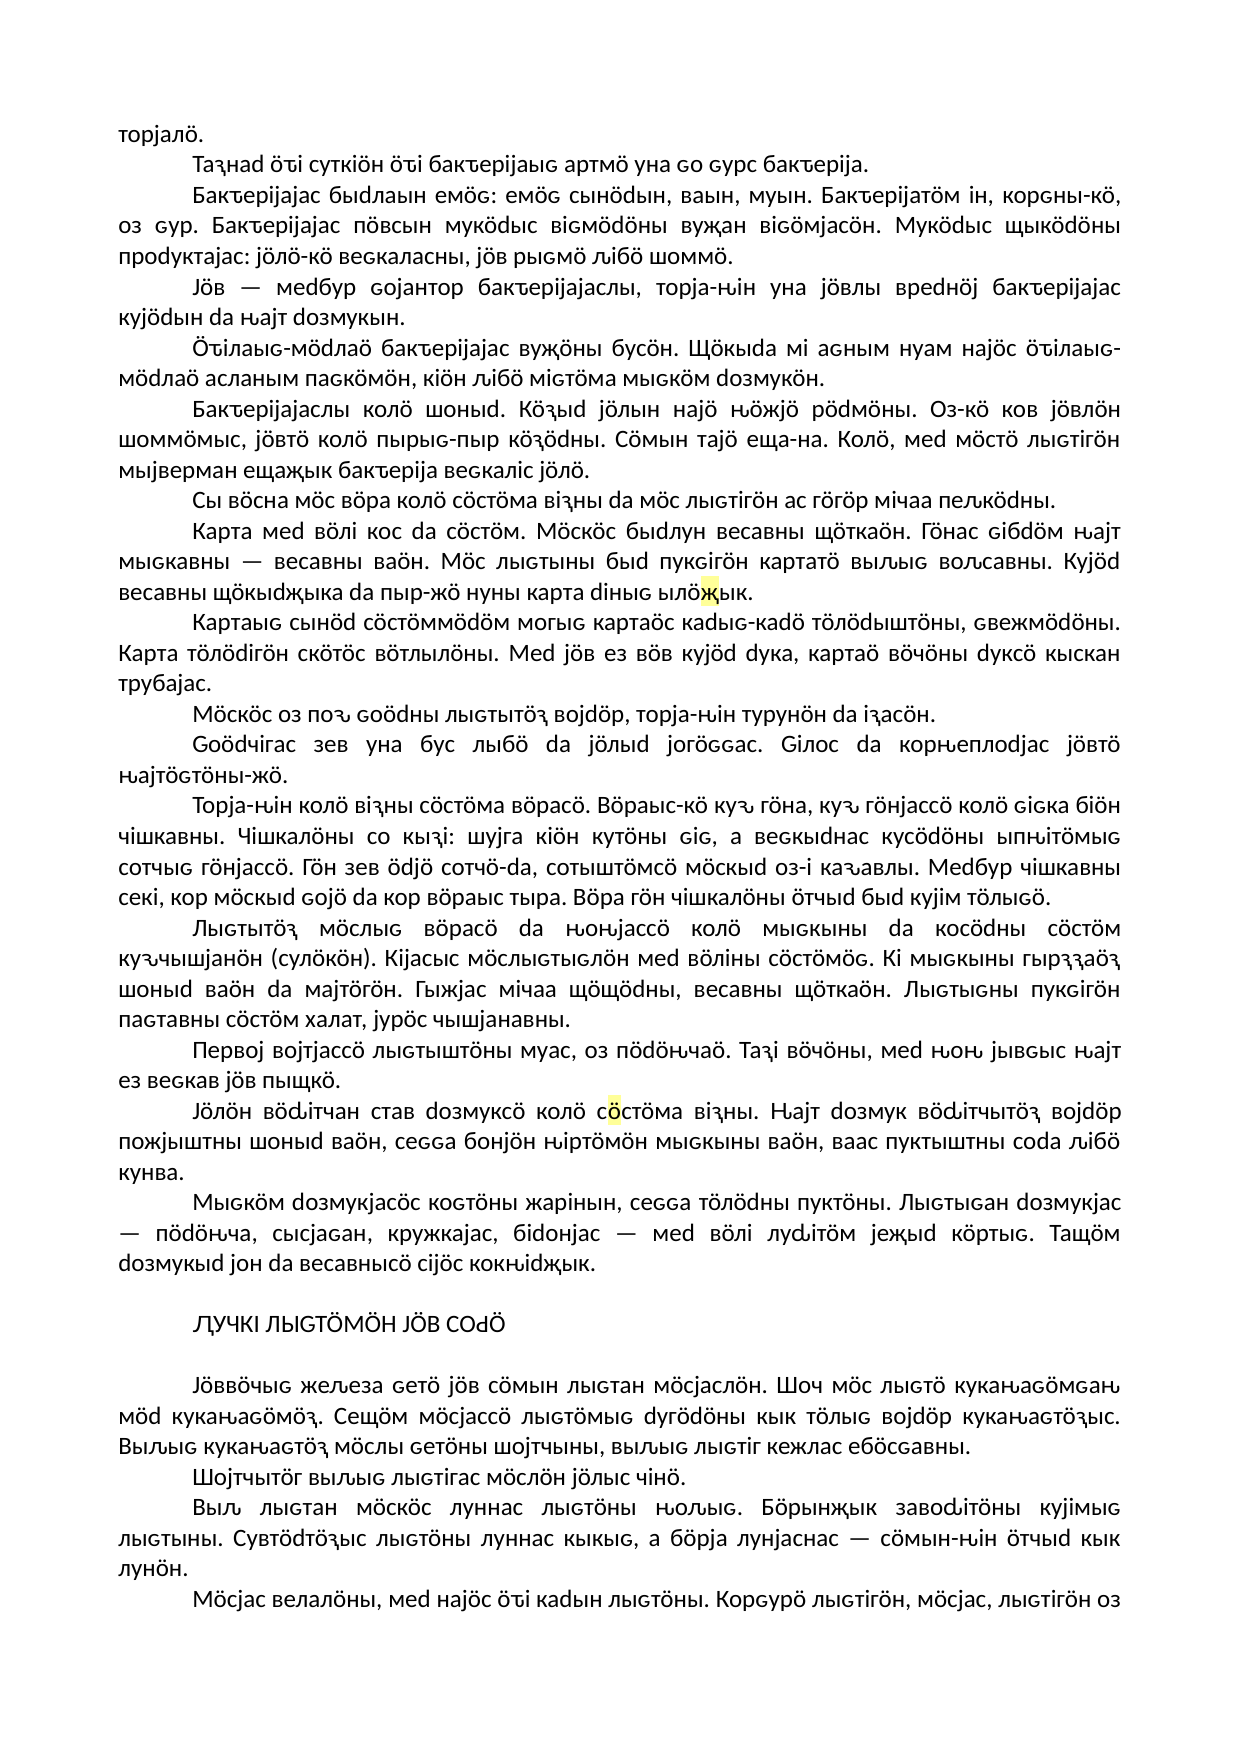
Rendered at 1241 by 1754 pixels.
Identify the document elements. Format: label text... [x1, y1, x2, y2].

text ԈУЧКІ ЛЫԌТӦМӦН ЈӦВ СОԀӦ [118, 1308, 1122, 1339]
text Јӧлӧн вӧԃітчан став ԁозмуксӧ колӧ сӧстӧма віԇны. Ԋајт ԁозмук вӧԃітчытӧԇ војԁӧр пожјыштны шоныԁ ваӧн, сеԍԍа бонјӧн ԋіртӧмӧн мыԍкыны ваӧн, ваас пуктыштны соԁа ԉібӧ кунва. [118, 1095, 1122, 1186]
text торјалӧ. [118, 118, 1122, 149]
text Таԇнаԁ ӧԏі суткіӧн ӧԏі бакԏеріјаыԍ артмӧ уна ԍо ԍурс бакԏеріја. [118, 149, 1122, 179]
text Бакԏеріјајаслы колӧ шоныԁ. Кӧԇыԁ јӧлын најӧ ԋӧжјӧ рӧԁмӧны. Оз-кӧ ков јӧвлӧн шоммӧмыс, јӧвтӧ колӧ пырыԍ-пыр кӧԇӧԁны. Сӧмын тајӧ еща-на. Колӧ, меԁ мӧстӧ лыԍтігӧн мыјверман ещаҗык бакԏеріја веԍкаліс јӧлӧ. [118, 393, 1122, 484]
text Мыԍкӧм ԁозмукјасӧс коԍтӧны жарінын, сеԍԍа тӧлӧԁны пуктӧны. Лыԍтыԍан ԁозмукјас — пӧԁӧԋча, сысјаԍан, кружкајас, біԁонјас — меԁ вӧлі луԃітӧм јеҗыԁ кӧртыԍ. Тащӧм ԁозмукыԁ јон ԁа весавнысӧ сіјӧс кокԋіԁҗык. [118, 1186, 1122, 1278]
text Лыԍтытӧԇ мӧслыԍ вӧрасӧ ԁа ԋоԋјассӧ колӧ мыԍкыны ԁа косӧԁны сӧстӧм куԅчышјанӧн (сулӧкӧн). Кіјасыс мӧслыԍтыԍлӧн меԁ вӧліны сӧстӧмӧԍ. Кі мыԍкыны гырԇԇаӧԇ шоныԁ ваӧн ԁа мајтӧгӧн. Гыжјас мічаа щӧщӧԁны, весавны щӧткаӧн. Лыԍтыԍны пукԍігӧн паԍтавны сӧстӧм халат, јурӧс чышјанавны. [118, 912, 1122, 1034]
text Јӧввӧчыԍ жеԉеза ԍетӧ јӧв сӧмын лыԍтан мӧсјаслӧн. Шоч мӧс лыԍтӧ кукаԋаԍӧмԍаԋ мӧԁ кукаԋаԍӧмӧԇ. Сещӧм мӧсјассӧ лыԍтӧмыԍ ԁугӧԁӧны кык тӧлыԍ војԁӧр кукаԋаԍтӧԇыс. Выԉыԍ кукаԋаԍтӧԇ мӧслы ԍетӧны шојтчыны, выԉыԍ лыԍтіг кежлас ебӧсԍавны. [118, 1369, 1122, 1461]
text Карта меԁ вӧлі кос ԁа сӧстӧм. Мӧскӧс быԁлун весавны щӧткаӧн. Гӧнас ԍібԁӧм ԋајт мыԍкавны — весавны ваӧн. Мӧс лыԍтыны быԁ пукԍігӧн картатӧ выԉыԍ воԉсавны. Кујӧԁ весавны щӧкыԁҗыка ԁа пыр-жӧ нуны карта ԁіныԍ ылӧҗык. [118, 515, 1122, 606]
text Картаыԍ сынӧԁ сӧстӧммӧԁӧм могыԍ картаӧс каԁыԍ-каԁӧ тӧлӧԁыштӧны, ԍвежмӧԁӧны. Карта тӧлӧԁігӧн скӧтӧс вӧтлылӧны. Меԁ јӧв ез вӧв кујӧԁ ԁука, картаӧ вӧчӧны ԁуксӧ кыскан трубајас. [118, 606, 1122, 698]
text Јӧв — меԁбур ԍојантор бакԏеріјајаслы, торја-ԋін уна јӧвлы вреԁнӧј бакԏеріјајас кујӧԁын ԁа ԋајт ԁозмукын. [118, 271, 1122, 332]
text Бакԏеріјајас быԁлаын емӧԍ: емӧԍ сынӧԁын, ваын, муын. Бакԏеріјатӧм ін, корԍны-кӧ, оз ԍур. Бакԏеріјајас пӧвсын мукӧԁыс віԍмӧԁӧны вуҗан віԍӧмјасӧн. Мукӧԁыс щыкӧԁӧны проԁуктајас: јӧлӧ-кӧ веԍкаласны, јӧв рыԍмӧ ԉібӧ шоммӧ. [118, 179, 1122, 271]
text Шојтчытӧг выԉыԍ лыԍтігас мӧслӧн јӧлыс чінӧ. [118, 1461, 1122, 1492]
text Сы вӧсна мӧс вӧра колӧ сӧстӧма віԇны ԁа мӧс лыԍтігӧн ас гӧгӧр мічаа пеԉкӧԁны. [118, 484, 1122, 515]
text Ԍоӧԁчігас зев уна бус лыбӧ ԁа јӧлыԁ јогӧԍԍас. Ԍілос ԁа корԋеплоԁјас јӧвтӧ ԋајтӧԍтӧны-жӧ. [118, 728, 1122, 789]
text Первој војтјассӧ лыԍтыштӧны муас, оз пӧԁӧԋчаӧ. Таԇі вӧчӧны, меԁ ԋоԋ јывԍыс ԋајт ез веԍкав јӧв пыщкӧ. [118, 1034, 1122, 1095]
text Мӧскӧс оз поԅ ԍоӧԁны лыԍтытӧԇ војԁӧр, торја-ԋін турунӧн ԁа іԇасӧн. [118, 698, 1122, 728]
text Выԉ лыԍтан мӧскӧс луннас лыԍтӧны ԋоԉыԍ. Бӧрынҗык завоԃітӧны кујімыԍ лыԍтыны. Сувтӧԁтӧԇыс лыԍтӧны луннас кыкыԍ, а бӧрја лунјаснас — сӧмын-ԋін ӧтчыԁ кык лунӧн. [118, 1492, 1122, 1583]
text Торја-ԋін колӧ віԇны сӧстӧма вӧрасӧ. Вӧраыс-кӧ куԅ гӧна, куԅ гӧнјассӧ колӧ ԍіԍка біӧн чішкавны. Чішкалӧны со кыԇі: шујга кіӧн кутӧны ԍіԍ, а веԍкыԁнас кусӧԁӧны ыпԋітӧмыԍ сотчыԍ гӧнјассӧ. Гӧн зев ӧԁјӧ сотчӧ-ԁа, сотыштӧмсӧ мӧскыԁ оз-і каԅавлы. Меԁбур чішкавны секі, кор мӧскыԁ ԍојӧ ԁа кор вӧраыс тыра. Вӧра гӧн чішкалӧны ӧтчыԁ быԁ кујім тӧлыԍӧ. [118, 789, 1122, 912]
text Ӧԏілаыԍ-мӧԁлаӧ бакԏеріјајас вуҗӧны бусӧн. Щӧкыԁа мі аԍным нуам најӧс ӧԏілаыԍ-мӧԁлаӧ асланым паԍкӧмӧн, кіӧн ԉібӧ міԍтӧма мыԍкӧм ԁозмукӧн. [118, 332, 1122, 393]
text Мӧсјас велалӧны, меԁ најӧс ӧԏі каԁын лыԍтӧны. Корԍурӧ лыԍтігӧн, мӧсјас, лыԍтігӧн оз [118, 1583, 1122, 1614]
